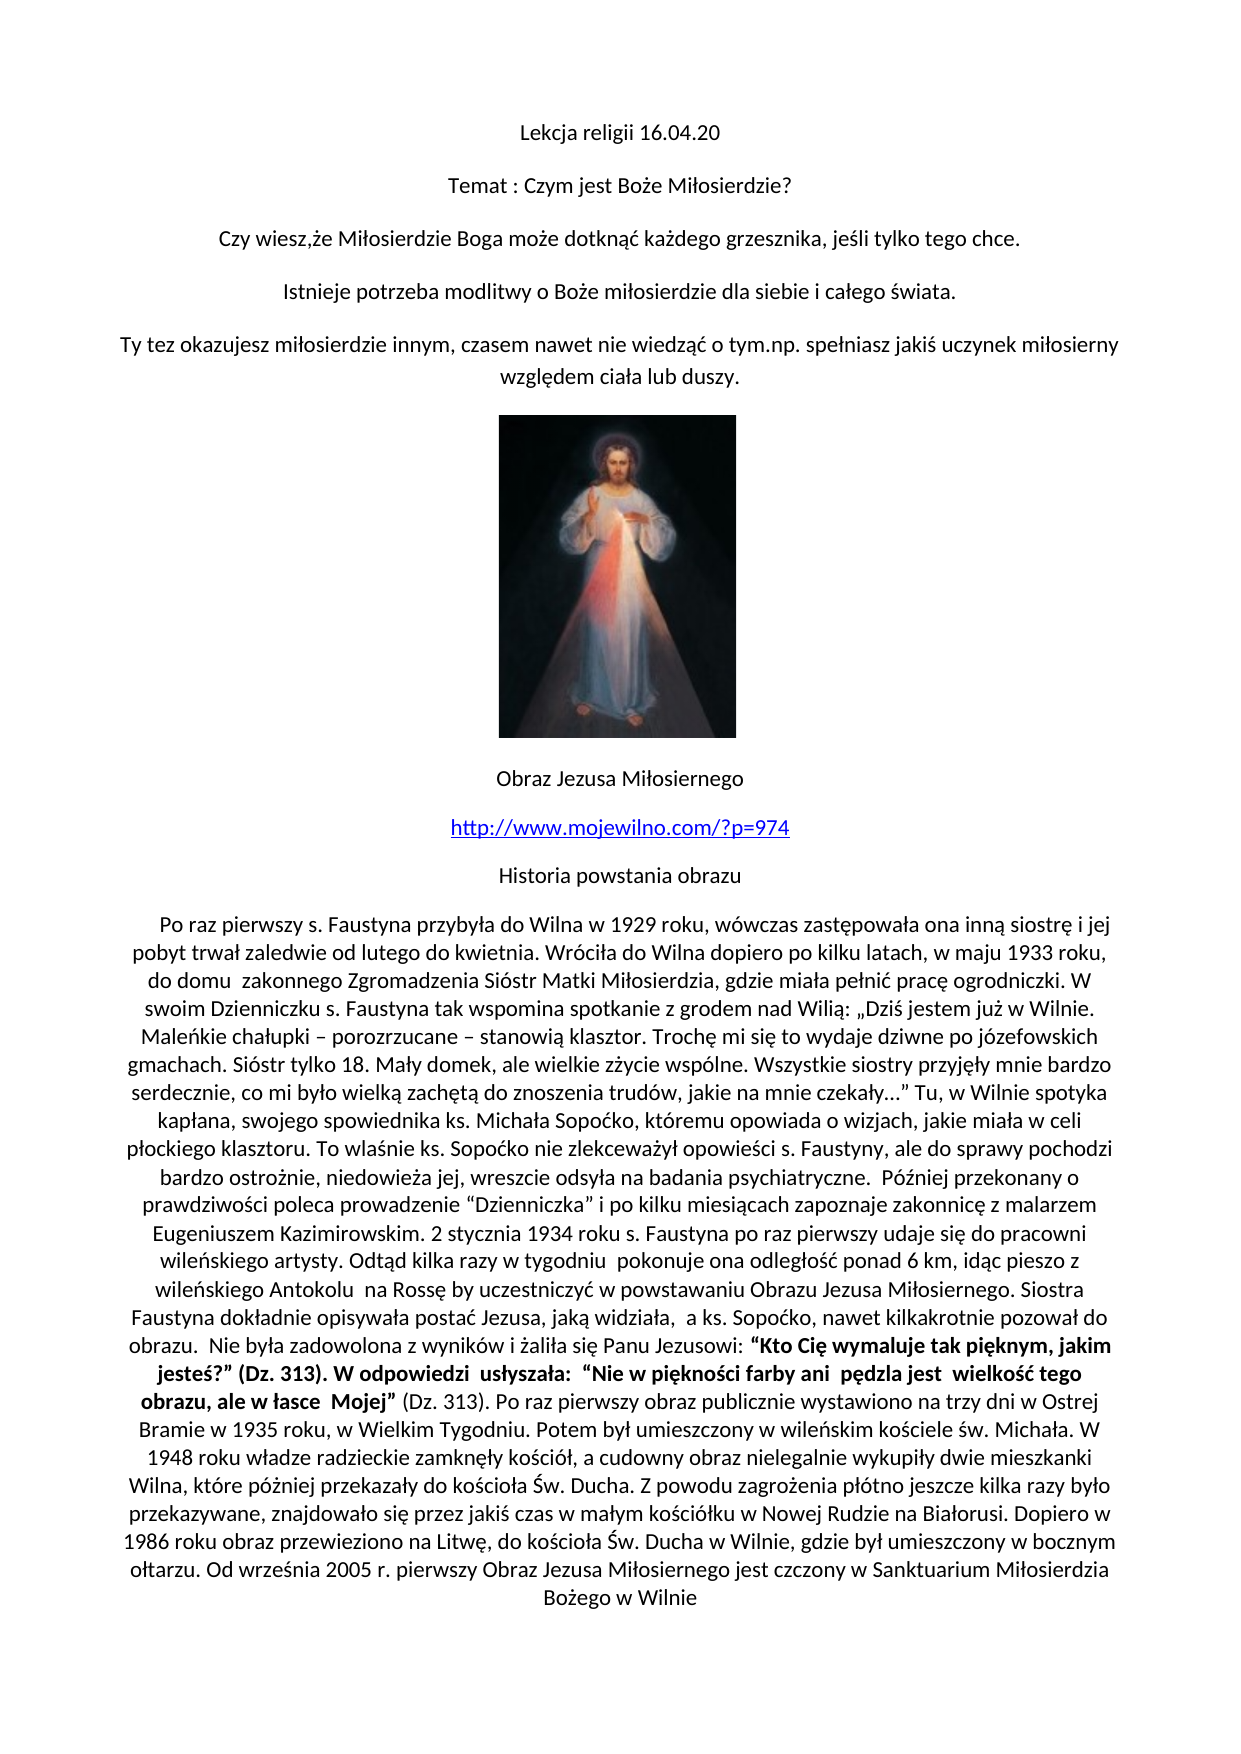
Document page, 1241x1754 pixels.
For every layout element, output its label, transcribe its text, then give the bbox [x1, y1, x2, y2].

text Czy wiesz,że Miłosierdzie Boga może dotknąć każdego grzesznika, jeśli tylko tego chce. [118, 224, 1122, 252]
text Ty tez okazujesz miłosierdzie innym, czasem nawet nie wiedząć o tym.np. spełniasz jakiś uczynek miłosierny względem ciała lub duszy. [118, 330, 1122, 390]
text Lekcja religii 16.04.20 [118, 118, 1122, 146]
text Po raz pierwszy s. Faustyna przybyła do Wilna w 1929 roku, wówczas zastępowała ona inną siostrę i jej pobyt trwał zaledwie od lutego do kwietnia. Wróciła do Wilna dopiero po kilku latach, w maju 1933 roku, do domu zakonnego Zgromadzenia Sióstr Matki Miłosierdzia, gdzie miała pełnić pracę ogrodniczki. W swoim Dzienniczku s. Faustyna tak wspomina spotkanie z grodem nad Wilią: „Dziś jestem już w Wilnie. Maleńkie chałupki – porozrzucane – stanowią klasztor. Trochę mi się to wydaje dziwne po józefowskich gmachach. Sióstr tylko 18. Mały domek, ale wielkie zżycie wspólne. Wszystkie siostry przyjęły mnie bardzo serdecznie, co mi było wielką zachętą do znoszenia trudów, jakie na mnie czekały…” Tu, w Wilnie spotyka kapłana, swojego spowiednika ks. Michała Sopoćko, któremu opowiada o wizjach, jakie miała w celi płockiego klasztoru. To wlaśnie ks. Sopoćko nie zlekceważył opowieści s. Faustyny, ale do sprawy pochodzi bardzo ostrożnie, niedowieża jej, wreszcie odsyła na badania psychiatryczne. Później przekonany o prawdziwości poleca prowadzenie “Dzienniczka” i po kilku miesiącach zapoznaje zakonnicę z malarzem Eugeniuszem Kazimirowskim. 2 stycznia 1934 roku s. Faustyna po raz pierwszy udaje się do pracowni wileńskiego artysty. Odtąd kilka razy w tygodniu pokonuje ona odległość ponad 6 km, idąc pieszo z wileńskiego Antokolu na Rossę by uczestniczyć w powstawaniu Obrazu Jezusa Miłosiernego. Siostra Faustyna dokładnie opisywała postać Jezusa, jaką widziała, a ks. Sopoćko, nawet kilkakrotnie pozował do obrazu. Nie była zadowolona z wyników i żaliła się Panu Jezusowi: “Kto Cię wymaluje tak pięknym, jakim jesteś?” (Dz. 313). W odpowiedzi usłyszała: “Nie w piękności farby ani pędzla jest wielkość tego obrazu, ale w łasce Mojej” (Dz. 313). Po raz pierwszy obraz publicznie wystawiono na trzy dni w Ostrej Bramie w 1935 roku, w Wielkim Tygodniu. Potem był umieszczony w wileńskim kościele św. Michała. W 1948 roku władze radzieckie zamknęły kościół, a cudowny obraz nielegalnie wykupiły dwie mieszkanki Wilna, które póżniej przekazały do kościoła Św. Ducha. Z powodu zagrożenia płótno jeszcze kilka razy było przekazywane, znajdowało się przez jakiś czas w małym kościółku w Nowej Rudzie na Białorusi. Dopiero w 1986 roku obraz przewieziono na Litwę, do kościoła Św. Ducha w Wilnie, gdzie był umieszczony w bocznym ołtarzu. Od września 2005 r. pierwszy Obraz Jezusa Miłosiernego jest czczony w Sanktuarium Miłosierdzia Bożego w Wilnie [118, 910, 1122, 1611]
text Obraz Jezusa Miłosiernego [118, 764, 1122, 792]
text http://www.mojewilno.com/?p=974 [118, 813, 1122, 841]
text Temat : Czym jest Boże Miłosierdzie? [118, 171, 1122, 199]
text Istnieje potrzeba modlitwy o Boże miłosierdzie dla siebie i całego świata. [118, 277, 1122, 305]
text Historia powstania obrazu [118, 862, 1122, 889]
